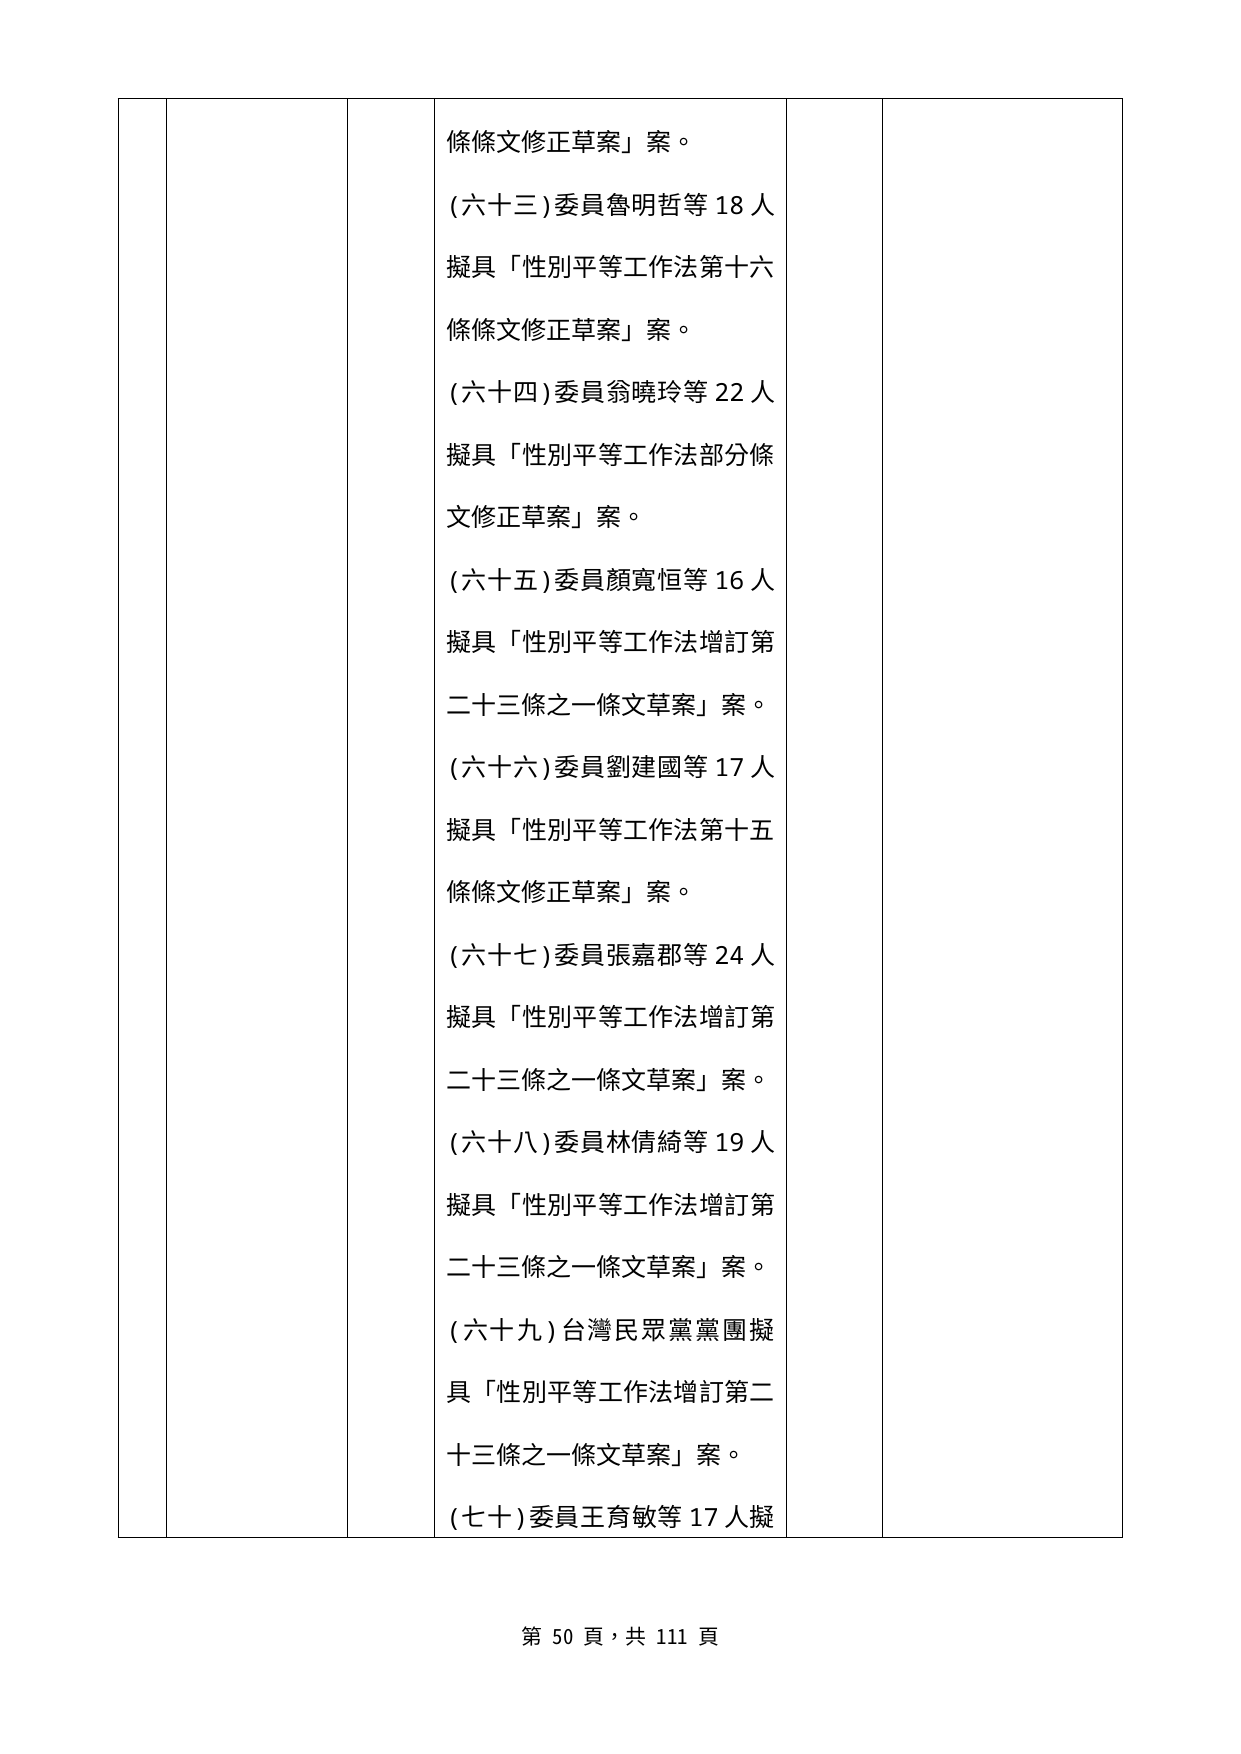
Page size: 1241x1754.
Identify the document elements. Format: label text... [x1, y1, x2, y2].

table_cell [787, 99, 882, 1537]
table_cell 條條文修正草案」案。 (六十三)委員魯明哲等18人擬具「性別平等工作法第十六條條文修正草案」案。 (六十四)委員翁曉玲等22人擬具「性別平等工作法部分條文修正草案」案。 (六十五)委員顏寬恒等16人擬具「性別平等工作法增訂第二十三條之一條文草案」案。 (六十六)委員劉建國等17人擬具「性別平等工作法第十五條條文修正草案」案。 (六十七)委員張嘉郡等24人擬具「性別平等工作法增訂第二十三條之一條文草案」案。 (六十八)委員林倩綺等19人擬具「性別平等工作法增訂第二十三條之一條文草案」案。 (六十九)台灣民眾黨黨團擬具「性別平等工作法增訂第二十三條之一條文草案」案。 (七十)委員王育敏等17人擬 [435, 99, 786, 1537]
table_cell [119, 99, 166, 1537]
table_cell 115.6.3 (三) 115.6.4 (四) [167, 99, 347, 1537]
table_cell [348, 99, 434, 1537]
table_cell [883, 99, 1122, 1537]
